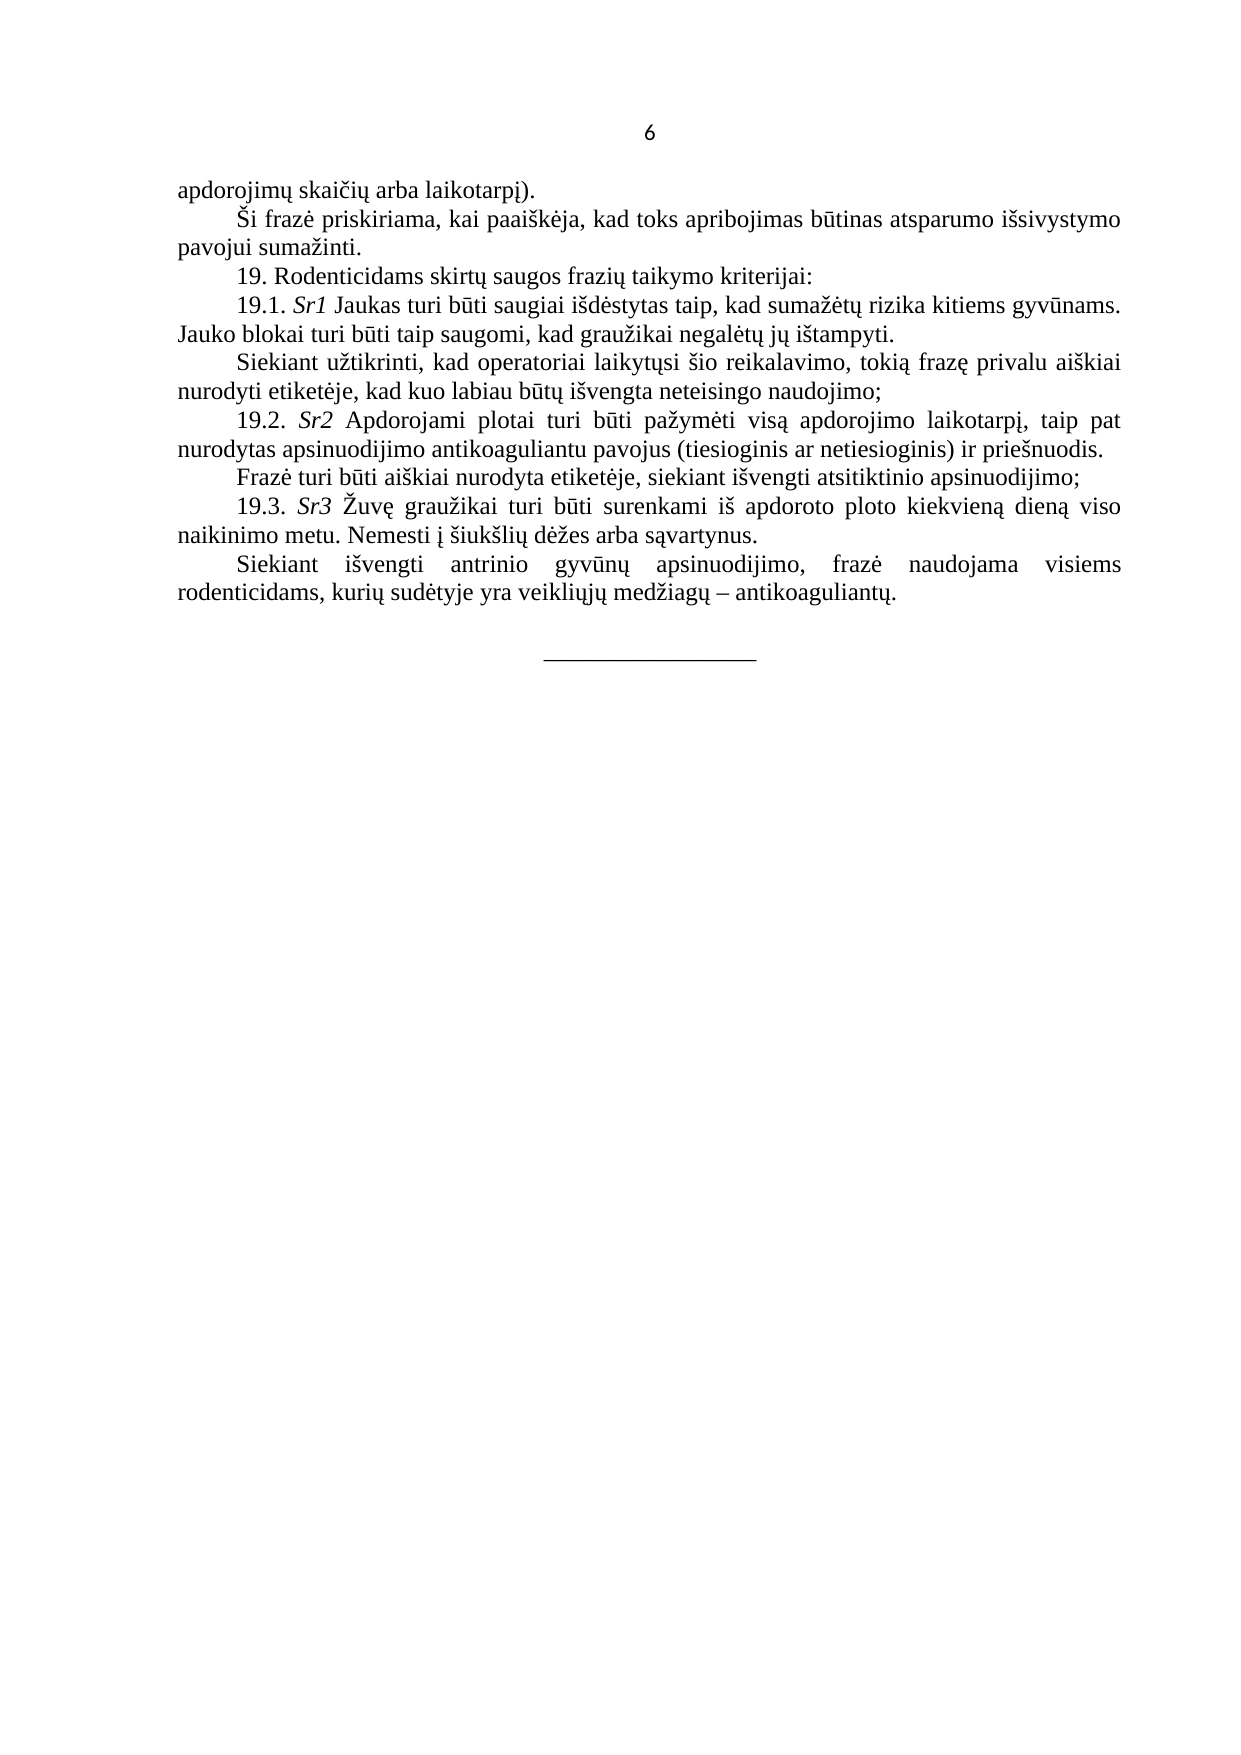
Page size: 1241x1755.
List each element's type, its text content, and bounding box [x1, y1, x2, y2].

text 19. Rodenticidams skirtų saugos frazių taikymo kriterijai: [177, 261, 1122, 290]
text 19.2. Sr2 Apdorojami plotai turi būti pažymėti visą apdorojimo laikotarpį, taip pat nurodytas apsinuodijimo antikoaguliantu pavojus (tiesioginis ar netiesioginis) ir priešnuodis. [177, 405, 1122, 462]
text 19.1. Sr1 Jaukas turi būti saugiai išdėstytas taip, kad sumažėtų rizika kitiems gyvūnams. Jauko blokai turi būti taip saugomi, kad graužikai negalėtų jų ištampyti. [177, 290, 1122, 347]
text Frazė turi būti aiškiai nurodyta etiketėje, siekiant išvengti atsitiktinio apsinuodijimo; [177, 462, 1122, 491]
text 19.3. Sr3 Žuvę graužikai turi būti surenkami iš apdoroto ploto kiekvieną dieną viso naikinimo metu. Nemesti į šiukšlių dėžes arba sąvartynus. [177, 491, 1122, 549]
text Siekiant išvengti antrinio gyvūnų apsinuodijimo, frazė naudojama visiems rodenticidams, kurių sudėtyje yra veikliųjų medžiagų – antikoaguliantų. [177, 549, 1122, 606]
text _________________ [177, 635, 1122, 664]
text Ši frazė priskiriama, kai paaiškėja, kad toks apribojimas būtinas atsparumo išsivystymo pavojui sumažinti. [177, 204, 1122, 261]
text Siekiant užtikrinti, kad operatoriai laikytųsi šio reikalavimo, tokią frazę privalu aiškiai nurodyti etiketėje, kad kuo labiau būtų išvengta neteisingo naudojimo; [177, 347, 1122, 405]
text apdorojimų skaičių arba laikotarpį). [177, 175, 1122, 204]
